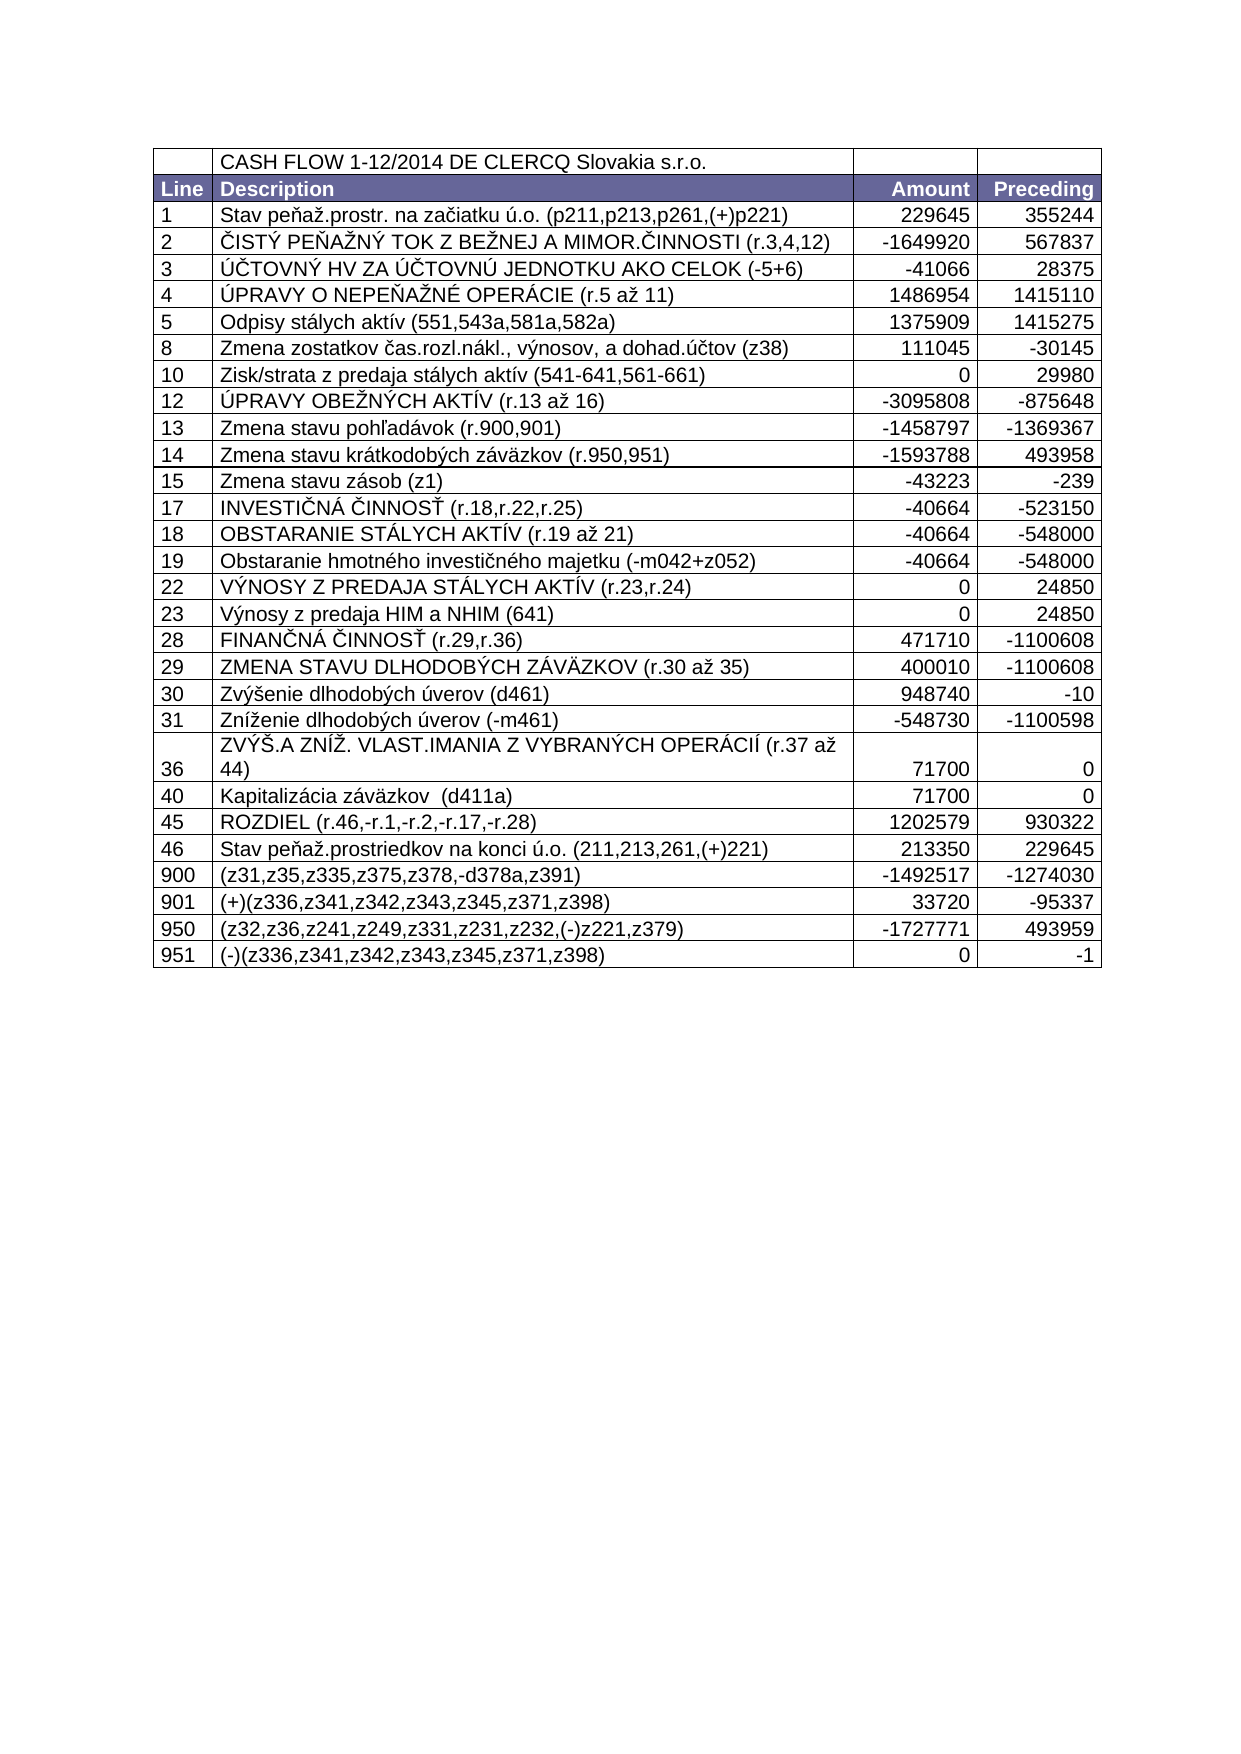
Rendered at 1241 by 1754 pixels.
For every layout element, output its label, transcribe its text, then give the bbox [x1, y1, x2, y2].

table_cell 1415275 [978, 308, 1101, 333]
table_cell -1100598 [978, 706, 1101, 732]
table_cell 17 [154, 494, 212, 519]
table_cell 567837 [978, 228, 1101, 254]
table_cell 355244 [978, 202, 1101, 227]
table_cell 1 [154, 202, 212, 227]
table_cell -30145 [978, 335, 1101, 360]
table_cell -40664 [854, 547, 977, 573]
table_cell 213350 [854, 835, 977, 861]
table_cell 40 [154, 782, 212, 807]
table_cell 111045 [854, 335, 977, 360]
table_cell Stav peňaž.prostriedkov na konci ú.o. (211,213,261,(+)221) [213, 835, 853, 861]
table_cell 71700 [854, 733, 977, 781]
table_cell 0 [978, 782, 1101, 807]
table_header [854, 149, 977, 174]
table_cell 4 [154, 281, 212, 307]
table_header [978, 149, 1101, 174]
table_cell 400010 [854, 653, 977, 679]
table_cell -10 [978, 680, 1101, 705]
table_cell ZMENA STAVU DLHODOBÝCH ZÁVÄZKOV (r.30 až 35) [213, 653, 853, 679]
table_cell (+)(z336,z341,z342,z343,z345,z371,z398) [213, 888, 853, 914]
table_cell 0 [978, 733, 1101, 781]
table_cell Zmena stavu zásob (z1) [213, 468, 853, 493]
table_cell Zmena stavu krátkodobých záväzkov (r.950,951) [213, 441, 853, 466]
table_cell 8 [154, 335, 212, 360]
table_cell 900 [154, 862, 212, 887]
table_cell 948740 [854, 680, 977, 705]
table_cell 1415110 [978, 281, 1101, 307]
table_cell ÚČTOVNÝ HV ZA ÚČTOVNÚ JEDNOTKU AKO CELOK (-5+6) [213, 255, 853, 280]
table_cell -548000 [978, 521, 1101, 546]
table_cell -1593788 [854, 441, 977, 466]
table_cell -548730 [854, 706, 977, 732]
table_cell -40664 [854, 521, 977, 546]
table_cell Amount [854, 175, 977, 201]
table_cell 0 [854, 574, 977, 599]
table_cell 3 [154, 255, 212, 280]
table_cell ÚPRAVY OBEŽNÝCH AKTÍV (r.13 až 16) [213, 388, 853, 413]
table_cell 46 [154, 835, 212, 861]
table_cell 493959 [978, 915, 1101, 940]
table_cell 29 [154, 653, 212, 679]
table_cell Line [154, 175, 212, 201]
table_cell 930322 [978, 809, 1101, 834]
table_cell ROZDIEL (r.46,-r.1,-r.2,-r.17,-r.28) [213, 809, 853, 834]
table_cell 18 [154, 521, 212, 546]
table_cell (-)(z336,z341,z342,z343,z345,z371,z398) [213, 941, 853, 967]
table_cell 471710 [854, 627, 977, 652]
table_cell Kapitalizácia záväzkov (d411a) [213, 782, 853, 807]
table_cell Preceding [978, 175, 1101, 201]
table_cell Zmena zostatkov čas.rozl.nákl., výnosov, a dohad.účtov (z38) [213, 335, 853, 360]
table_cell 1486954 [854, 281, 977, 307]
table_cell Výnosy z predaja HIM a NHIM (641) [213, 600, 853, 626]
table_cell 0 [854, 361, 977, 387]
table_cell 229645 [854, 202, 977, 227]
table_cell -1369367 [978, 414, 1101, 440]
table_cell Zníženie dlhodobých úverov (-m461) [213, 706, 853, 732]
table_cell 5 [154, 308, 212, 333]
table_cell Stav peňaž.prostr. na začiatku ú.o. (p211,p213,p261,(+)p221) [213, 202, 853, 227]
table_cell -43223 [854, 468, 977, 493]
table_cell Odpisy stálych aktív (551,543a,581a,582a) [213, 308, 853, 333]
table_cell 45 [154, 809, 212, 834]
table_cell -523150 [978, 494, 1101, 519]
table_cell Obstaranie hmotného investičného majetku (-m042+z052) [213, 547, 853, 573]
table_cell 30 [154, 680, 212, 705]
table_cell 29980 [978, 361, 1101, 387]
table_cell 33720 [854, 888, 977, 914]
table_cell ÚPRAVY O NEPEŇAŽNÉ OPERÁCIE (r.5 až 11) [213, 281, 853, 307]
table_cell 28 [154, 627, 212, 652]
table_cell 1202579 [854, 809, 977, 834]
table_cell 0 [854, 600, 977, 626]
table_cell (z31,z35,z335,z375,z378,-d378a,z391) [213, 862, 853, 887]
table_cell 2 [154, 228, 212, 254]
table_cell 22 [154, 574, 212, 599]
table_cell OBSTARANIE STÁLYCH AKTÍV (r.19 až 21) [213, 521, 853, 546]
table_cell 71700 [854, 782, 977, 807]
table_cell VÝNOSY Z PREDAJA STÁLYCH AKTÍV (r.23,r.24) [213, 574, 853, 599]
table_cell 36 [154, 733, 212, 781]
table_cell -1458797 [854, 414, 977, 440]
table_header [154, 149, 212, 174]
table_cell 24850 [978, 574, 1101, 599]
table_cell 12 [154, 388, 212, 413]
table_cell 28375 [978, 255, 1101, 280]
table_cell ZVÝŠ.A ZNÍŽ. VLAST.IMANIA Z VYBRANÝCH OPERÁCIÍ (r.37 až 44) [213, 733, 853, 781]
table_header CASH FLOW 1-12/2014 DE CLERCQ Slovakia s.r.o. [213, 149, 853, 174]
table_cell 229645 [978, 835, 1101, 861]
table_cell -1727771 [854, 915, 977, 940]
table_cell -1649920 [854, 228, 977, 254]
table_cell 19 [154, 547, 212, 573]
table_cell -875648 [978, 388, 1101, 413]
table_cell -41066 [854, 255, 977, 280]
table_cell 24850 [978, 600, 1101, 626]
table_cell 23 [154, 600, 212, 626]
table_cell -1 [978, 941, 1101, 967]
table_cell 13 [154, 414, 212, 440]
table_cell 950 [154, 915, 212, 940]
table_cell -548000 [978, 547, 1101, 573]
table_cell ČISTÝ PEŇAŽNÝ TOK Z BEŽNEJ A MIMOR.ČINNOSTI (r.3,4,12) [213, 228, 853, 254]
table_cell 951 [154, 941, 212, 967]
table_cell -95337 [978, 888, 1101, 914]
table_cell -1100608 [978, 653, 1101, 679]
table_cell 0 [854, 941, 977, 967]
table_cell 14 [154, 441, 212, 466]
table_cell 31 [154, 706, 212, 732]
table_cell FINANČNÁ ČINNOSŤ (r.29,r.36) [213, 627, 853, 652]
table_cell -1492517 [854, 862, 977, 887]
table_cell Description [213, 175, 853, 201]
table_cell 901 [154, 888, 212, 914]
table_cell 1375909 [854, 308, 977, 333]
table_cell -40664 [854, 494, 977, 519]
table_cell INVESTIČNÁ ČINNOSŤ (r.18,r.22,r.25) [213, 494, 853, 519]
table_cell Zmena stavu pohľadávok (r.900,901) [213, 414, 853, 440]
table_cell -1100608 [978, 627, 1101, 652]
table_cell 10 [154, 361, 212, 387]
table_cell -1274030 [978, 862, 1101, 887]
table_cell (z32,z36,z241,z249,z331,z231,z232,(-)z221,z379) [213, 915, 853, 940]
table_cell 493958 [978, 441, 1101, 466]
table_cell Zvýšenie dlhodobých úverov (d461) [213, 680, 853, 705]
table_cell -3095808 [854, 388, 977, 413]
table_cell 15 [154, 468, 212, 493]
table_cell Zisk/strata z predaja stálych aktív (541-641,561-661) [213, 361, 853, 387]
table_cell -239 [978, 468, 1101, 493]
